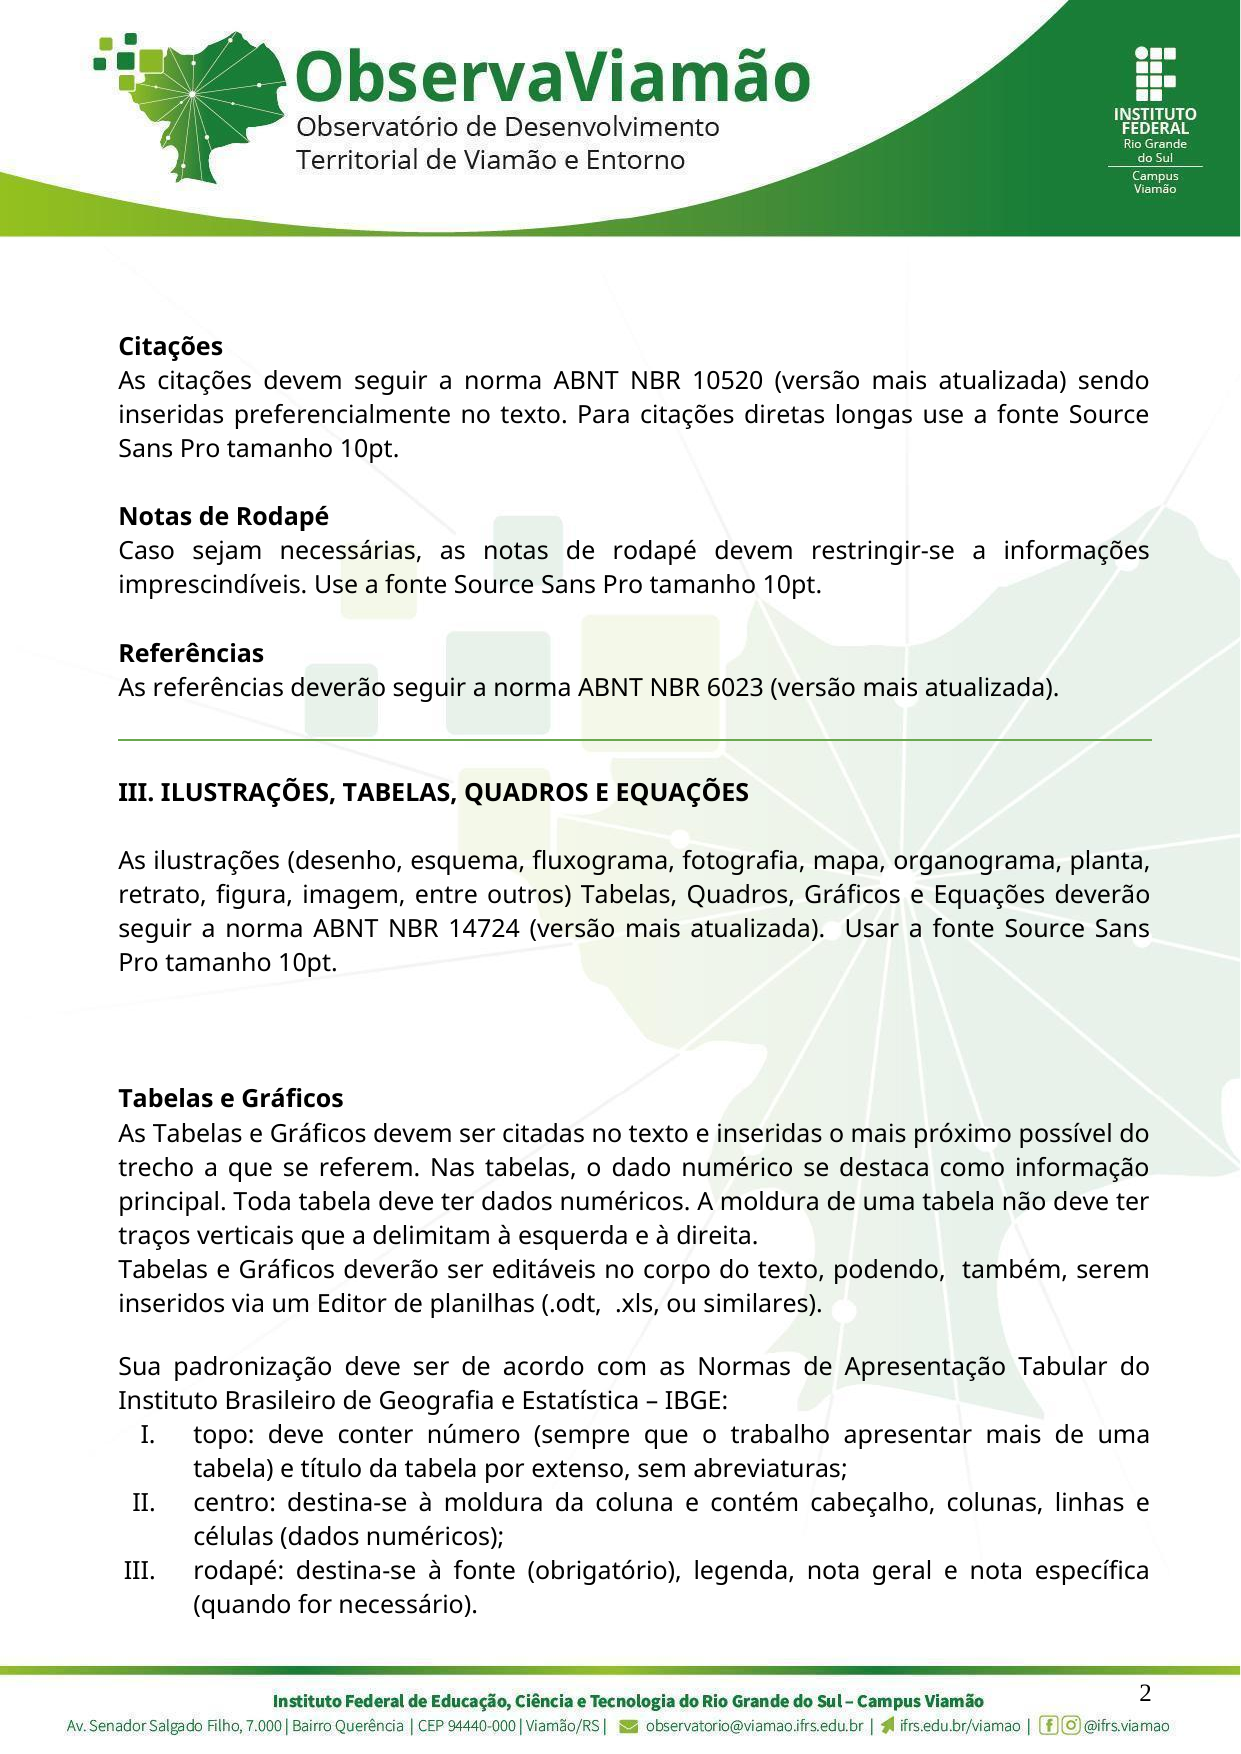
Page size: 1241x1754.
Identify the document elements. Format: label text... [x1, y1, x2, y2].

text Sua padronização deve ser de acordo com as Normas de Apresentação Tabular do Instituto Brasileiro de Geografia e Estatística – IBGE: [118, 1348, 1152, 1416]
picture [0, 0, 1241, 1752]
text As citações devem seguir a norma ABNT NBR 10520 (versão mais atualizada) sendo inseridas preferencialmente no texto. Para citações diretas longas use a fonte Source Sans Pro tamanho 10pt. [118, 363, 1152, 465]
text Citações [118, 329, 1152, 363]
list topo: deve conter número (sempre que o trabalho apresentar mais de uma tabela) e título da tabela por extenso, sem abreviaturas; [156, 1416, 1152, 1484]
list centro: destina-se à moldura da coluna e contém cabeçalho, colunas, linhas e células (dados numéricos); [156, 1484, 1152, 1553]
text Tabelas e Gráficos deverão ser editáveis no corpo do texto, podendo, também, serem inseridos via um Editor de planilhas (.odt, .xls, ou similares). [118, 1251, 1152, 1319]
text As ilustrações (desenho, esquema, fluxograma, fotografia, mapa, organograma, planta, retrato, figura, imagem, entre outros) Tabelas, Quadros, Gráficos e Equações deverão seguir a norma ABNT NBR 14724 (versão mais atualizada). Usar a fonte Source Sans Pro tamanho 10pt. [118, 843, 1152, 979]
text Caso sejam necessárias, as notas de rodapé devem restringir-se a informações imprescindíveis. Use a fonte Source Sans Pro tamanho 10pt. [118, 533, 1152, 601]
text III. ILUSTRAÇÕES, TABELAS, QUADROS E EQUAÇÕES [118, 774, 1152, 809]
text Tabelas e Gráficos [118, 1081, 1152, 1115]
list rodapé: destina-se à fonte (obrigatório), legenda, nota geral e nota específica (quando for necessário). [156, 1553, 1152, 1621]
text As Tabelas e Gráficos devem ser citadas no texto e inseridas o mais próximo possível do trecho a que se referem. Nas tabelas, o dado numérico se destaca como informação principal. Toda tabela deve ter dados numéricos. A moldura de uma tabela não deve ter traços verticais que a delimitam à esquerda e à direita. [118, 1115, 1152, 1251]
text Notas de Rodapé [118, 499, 1152, 533]
text As referências deverão seguir a norma ABNT NBR 6023 (versão mais atualizada). [118, 669, 1152, 703]
text Referências [118, 635, 1152, 669]
